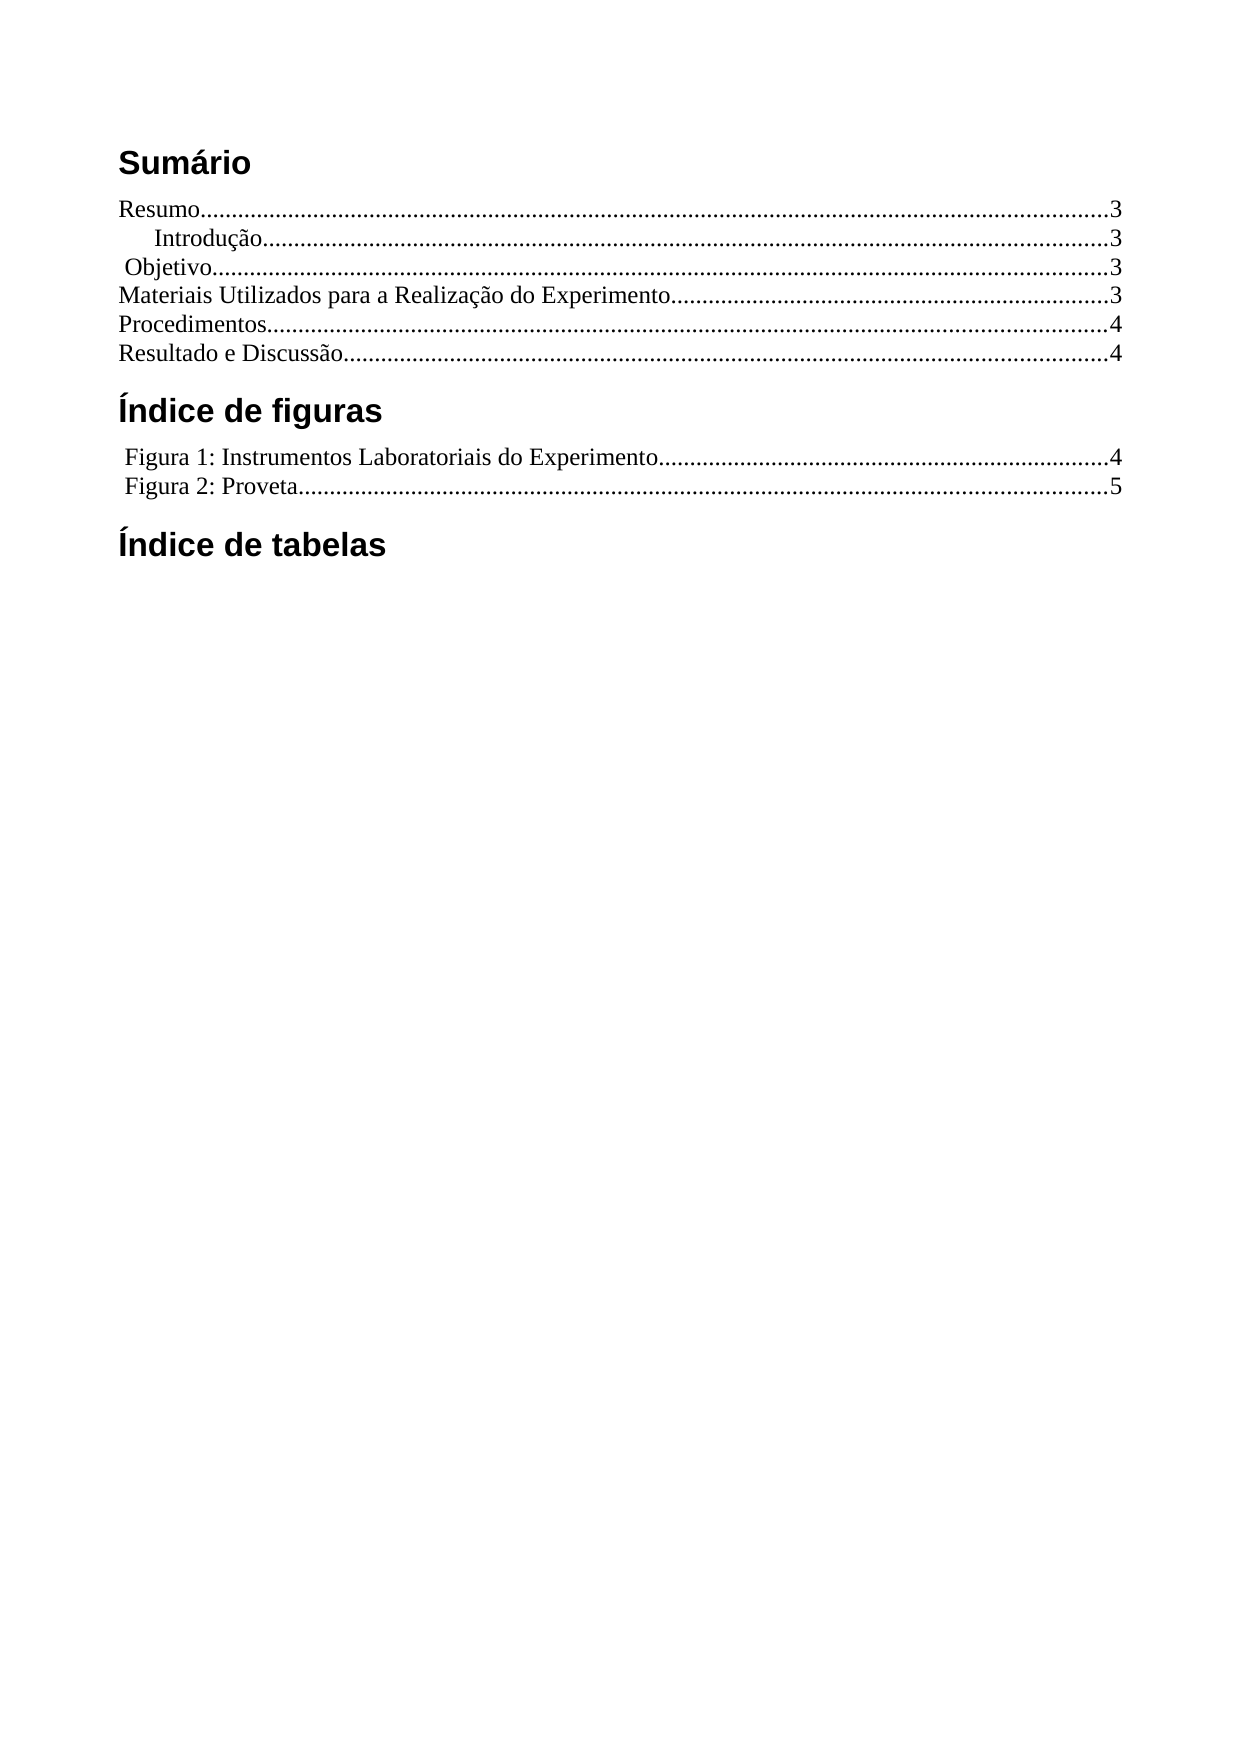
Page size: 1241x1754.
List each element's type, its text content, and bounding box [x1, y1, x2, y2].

subtitle Índice de figuras [118, 392, 1122, 430]
text Resultado e Discussão 4 [118, 338, 1122, 367]
subtitle Índice de tabelas [118, 525, 1122, 563]
text Resumo 3 [118, 194, 1122, 223]
text Procedimentos 4 [118, 309, 1122, 338]
text Figura 1: Instrumentos Laboratoriais do Experimento 4 [118, 442, 1122, 471]
text Introdução 3 [148, 223, 1122, 252]
subtitle Sumário [118, 143, 1122, 182]
text Materiais Utilizados para a Realização do Experimento 3 [118, 280, 1122, 309]
text Figura 2: Proveta 5 [118, 471, 1122, 500]
text Objetivo 3 [118, 252, 1122, 280]
